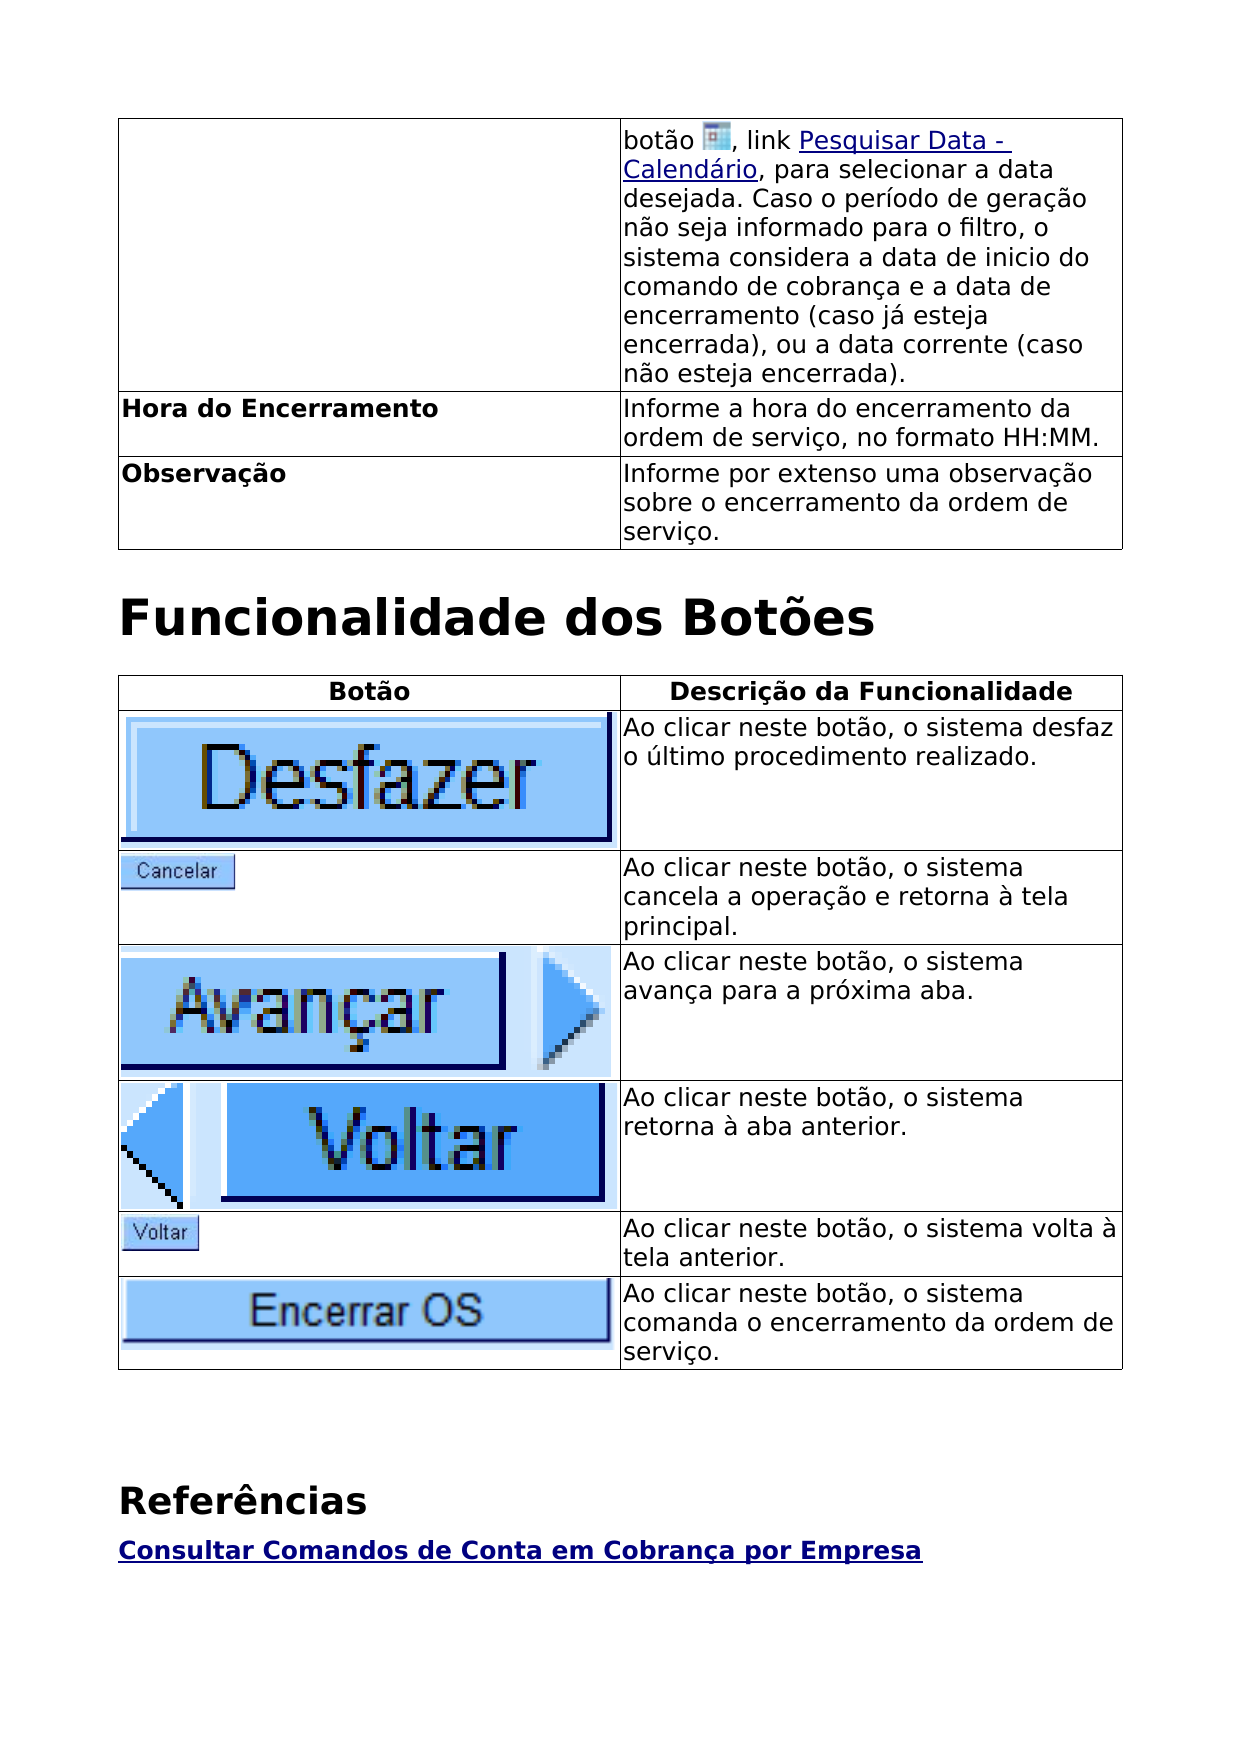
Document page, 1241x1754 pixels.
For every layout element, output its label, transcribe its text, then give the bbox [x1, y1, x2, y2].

subtitle Funcionalidade dos Botões [118, 589, 1122, 647]
table_header Descrição da Funcionalidade [621, 676, 1122, 710]
table_cell Ao clicar neste botão, o sistema desfaz o último procedimento realizado. [621, 711, 1122, 850]
table_cell [119, 1212, 620, 1276]
table_cell botão , link Pesquisar Data - Calendário, para selecionar a data desejada. Caso o período de geração não seja informado para o filtro, o sistema considera a data de inicio do comando de cobrança e a data de encerramento (caso já esteja encerrada), ou a data corrente (caso não esteja encerrada). [621, 119, 1122, 391]
table_cell Observação [119, 457, 620, 549]
picture [121, 853, 236, 891]
table_cell [119, 119, 620, 391]
table_cell Ao clicar neste botão, o sistema retorna à aba anterior. [621, 1081, 1122, 1211]
table_cell Informe a hora do encerramento da ordem de serviço, no formato HH:MM. [621, 392, 1122, 456]
picture [121, 1214, 200, 1251]
table_cell [119, 1277, 620, 1369]
table_cell Ao clicar neste botão, o sistema comanda o encerramento da ordem de serviço. [621, 1277, 1122, 1369]
picture [702, 121, 731, 150]
table_cell Ao clicar neste botão, o sistema volta à tela anterior. [621, 1212, 1122, 1276]
text Consultar Comandos de Conta em Cobrança por Empresa [118, 1536, 1122, 1565]
table_cell Informe por extenso uma observação sobre o encerramento da ordem de serviço. [621, 457, 1122, 549]
table_header Botão [119, 676, 620, 710]
table_cell Hora do Encerramento [119, 392, 620, 456]
picture [121, 1278, 618, 1350]
picture [121, 946, 618, 1077]
table_cell Ao clicar neste botão, o sistema avança para a próxima aba. [621, 945, 1122, 1080]
picture [121, 712, 618, 848]
subtitle Referências [118, 1480, 1122, 1523]
picture [121, 1083, 618, 1209]
table_cell [119, 851, 620, 944]
table_cell Ao clicar neste botão, o sistema cancela a operação e retorna à tela principal. [621, 851, 1122, 944]
table_cell [119, 945, 620, 1080]
